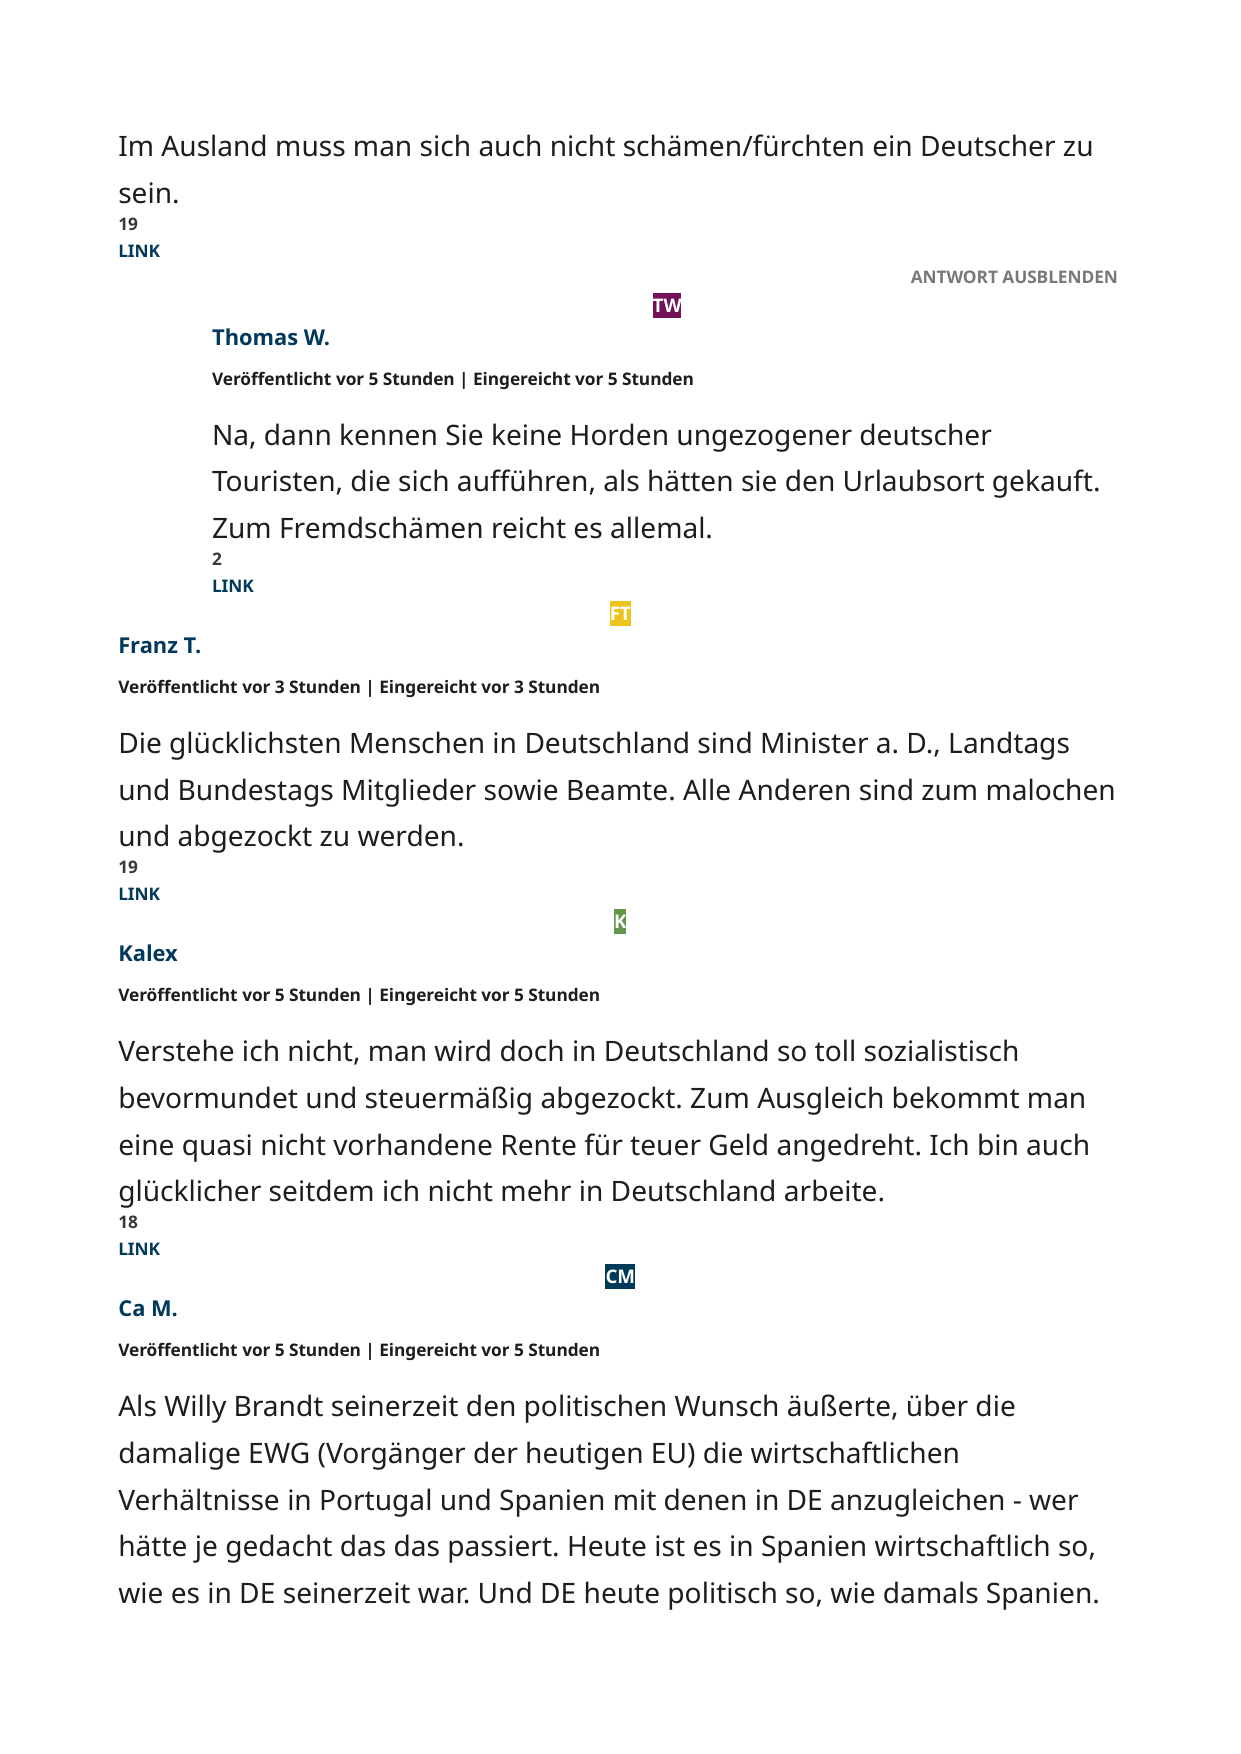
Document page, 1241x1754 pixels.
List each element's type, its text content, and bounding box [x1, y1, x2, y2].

text Im Ausland muss man sich auch nicht schämen/fürchten ein Deutscher zu sein. [118, 118, 1122, 212]
text LINK [118, 239, 1122, 262]
text 2 [212, 547, 1122, 570]
text LINK [118, 882, 1122, 905]
text LINK [118, 1237, 1122, 1260]
text Als Willy Brandt seinerzeit den politischen Wunsch äußerte, über die damalige EWG (Vorgänger der heutigen EU) die wirtschaftlichen Verhältnisse in Portugal und Spanien mit denen in DE anzugleichen - wer hätte je gedacht das das passiert. Heute ist es in Spanien wirtschaftlich so, wie es in DE seinerzeit war. Und DE heute politisch so, wie damals Spanien. [118, 1377, 1122, 1612]
text Veröffentlicht vor 5 Stunden | Eingereicht vor 5 Stunden [118, 983, 1122, 1007]
text Ca M. [118, 1293, 1122, 1323]
text LINK [212, 574, 1122, 597]
text 19 [118, 855, 1122, 878]
text Na, dann kennen Sie keine Horden ungezogener deutscher Touristen, die sich aufführen, als hätten sie den Urlaubsort gekauft. Zum Fremdschämen reicht es allemal. [212, 406, 1122, 547]
text Thomas W. [212, 322, 1122, 352]
text ANTWORT AUSBLENDEN [212, 266, 1122, 289]
text 18 [118, 1210, 1122, 1233]
text Die glücklichsten Menschen in Deutschland sind Minister a. D., Landtags und Bundestags Mitglieder sowie Beamte. Alle Anderen sind zum malochen und abgezockt zu werden. [118, 714, 1122, 855]
text Veröffentlicht vor 5 Stunden | Eingereicht vor 5 Stunden [212, 367, 1122, 391]
text CM [118, 1264, 1122, 1289]
text Verstehe ich nicht, man wird doch in Deutschland so toll sozialistisch bevormundet und steuermäßig abgezockt. Zum Ausgleich bekommt man eine quasi nicht vorhandene Rente für teuer Geld angedreht. Ich bin auch glücklicher seitdem ich nicht mehr in Deutschland arbeite. [118, 1022, 1122, 1210]
text K [118, 909, 1122, 934]
text FT [118, 601, 1122, 626]
text Veröffentlicht vor 5 Stunden | Eingereicht vor 5 Stunden [118, 1338, 1122, 1362]
text Veröffentlicht vor 3 Stunden | Eingereicht vor 3 Stunden [118, 675, 1122, 699]
text Franz T. [118, 630, 1122, 660]
text Kalex [118, 938, 1122, 968]
text 19 [118, 212, 1122, 235]
text TW [212, 292, 1122, 318]
